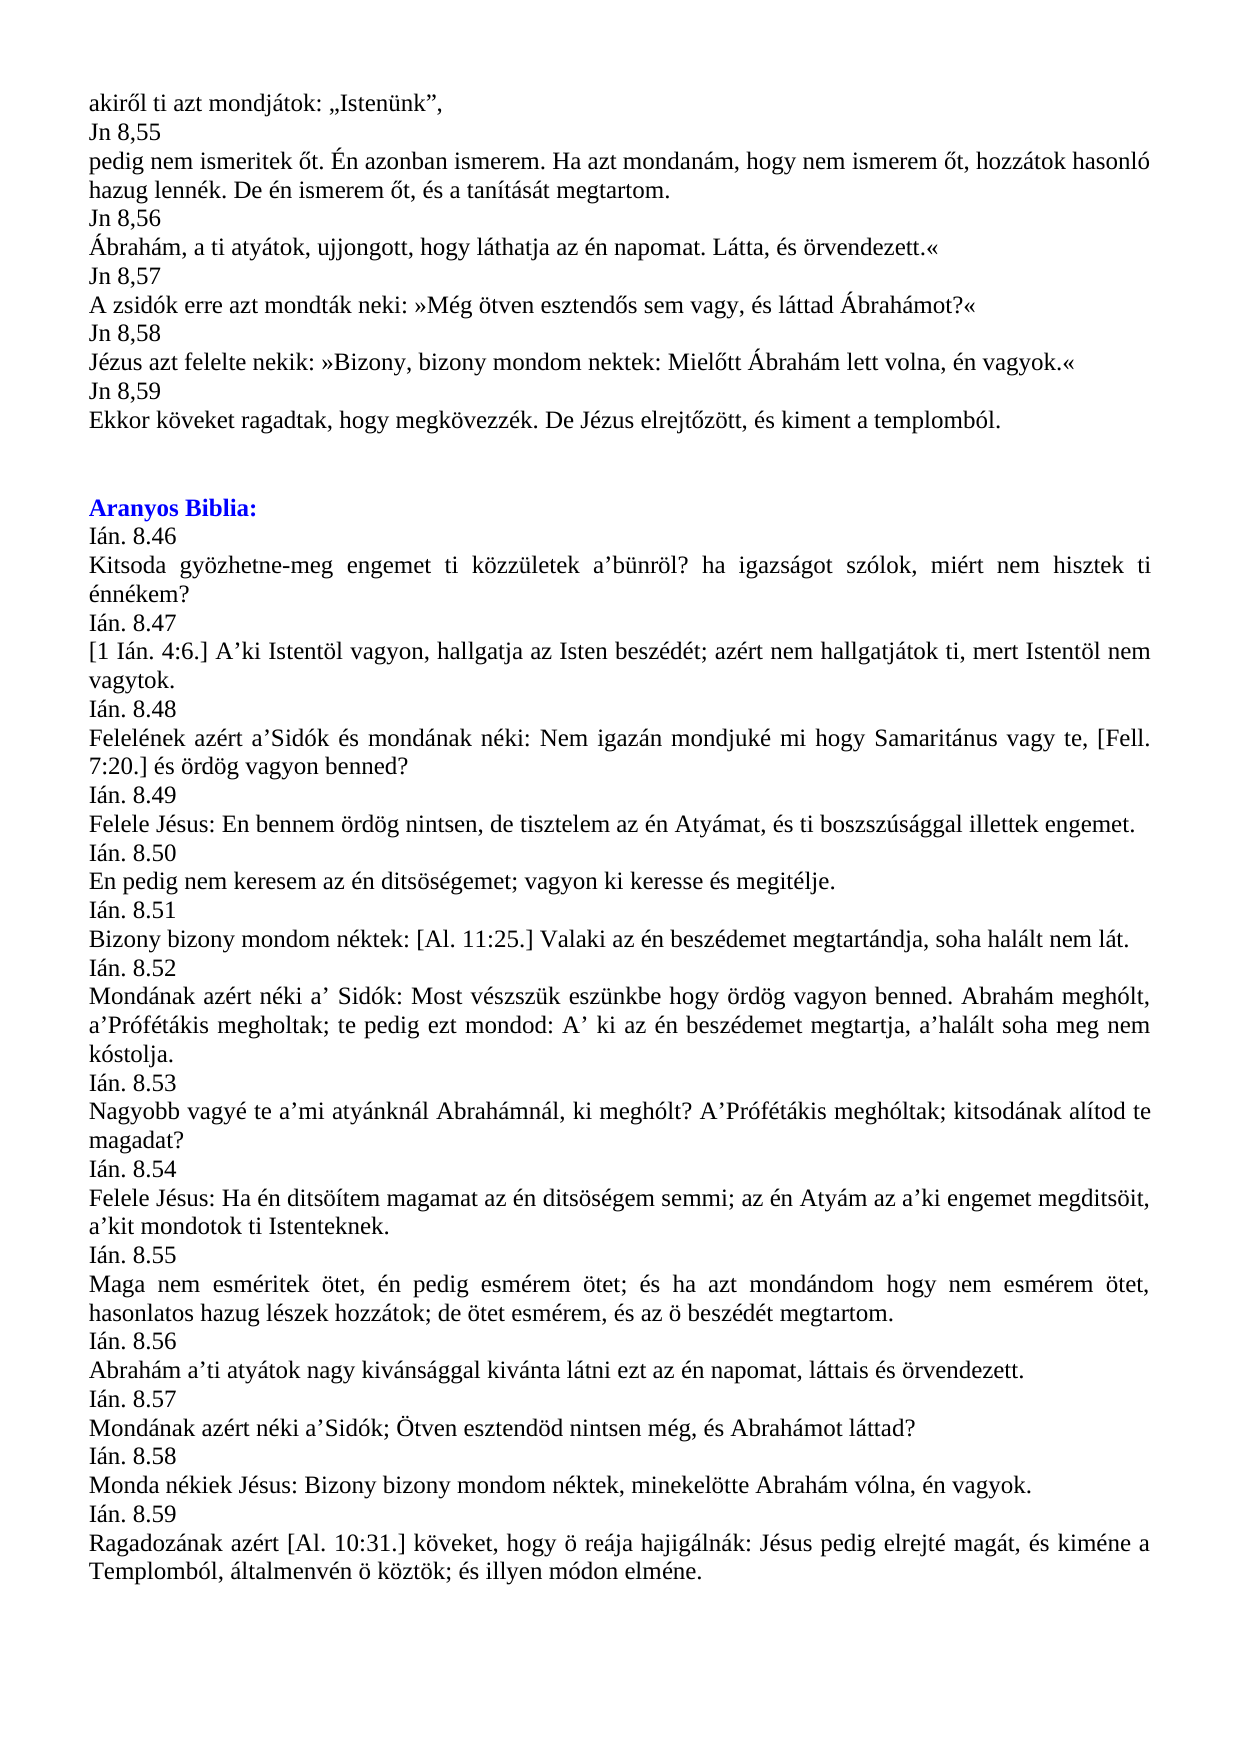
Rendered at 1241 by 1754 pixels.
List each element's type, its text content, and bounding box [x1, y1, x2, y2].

text Ián. 8.47 [88, 608, 1152, 636]
text Abrahám a’ti atyátok nagy kivánsággal kivánta látni ezt az én napomat, láttais és örvendezett. [88, 1355, 1152, 1384]
text Ián. 8.48 [88, 694, 1152, 723]
text Ragadozának azért [Al. 10:31.] köveket, hogy ö reája hajigálnák: Jésus pedig elrejté magát, és kiméne a Templomból, általmenvén ö köztök; és illyen módon elméne. [88, 1528, 1152, 1585]
text pedig nem ismeritek őt. Én azonban ismerem. Ha azt mondanám, hogy nem ismerem őt, hozzátok hasonló hazug lennék. De én ismerem őt, és a tanítását megtartom. [88, 146, 1152, 203]
text Mondának azért néki a’Sidók; Ötven esztendöd nintsen még, és Abrahámot láttad? [88, 1413, 1152, 1441]
text akiről ti azt mondjátok: „Istenünk”, [88, 88, 1152, 117]
text Ián. 8.50 [88, 838, 1152, 866]
text Felele Jésus: Ha én ditsöítem magamat az én ditsöségem semmi; az én Atyám az a’ki engemet megditsöit, a’kit mondotok ti Istenteknek. [88, 1183, 1152, 1240]
text Ián. 8.52 [88, 953, 1152, 981]
text Ián. 8.59 [88, 1499, 1152, 1528]
text Jn 8,58 [88, 318, 1152, 347]
text Ián. 8.54 [88, 1154, 1152, 1183]
text Mondának azért néki a’ Sidók: Most vészszük eszünkbe hogy ördög vagyon benned. Abrahám meghólt, a’Prófétákis megholtak; te pedig ezt mondod: A’ ki az én beszédemet megtartja, a’halált soha meg nem kóstolja. [88, 981, 1152, 1068]
text Ekkor köveket ragadtak, hogy megkövezzék. De Jézus elrejtőzött, és kiment a templomból. [88, 405, 1152, 433]
text Jn 8,55 [88, 117, 1152, 146]
text Maga nem esméritek ötet, én pedig esmérem ötet; és ha azt mondándom hogy nem esmérem ötet, hasonlatos hazug lészek hozzátok; de ötet esmérem, és az ö beszédét megtartom. [88, 1269, 1152, 1326]
text Ián. 8.46 [88, 521, 1152, 550]
text Jézus azt felelte nekik: »Bizony, bizony mondom nektek: Mielőtt Ábrahám lett volna, én vagyok.« [88, 347, 1152, 376]
text Felelének azért a’Sidók és mondának néki: Nem igazán mondjuké mi hogy Samaritánus vagy te, [Fell. 7:20.] és ördög vagyon benned? [88, 723, 1152, 780]
text Ián. 8.51 [88, 895, 1152, 924]
text Ián. 8.49 [88, 780, 1152, 809]
text Kitsoda gyözhetne-meg engemet ti közzületek a’bünröl? ha igazságot szólok, miért nem hisztek ti énnékem? [88, 550, 1152, 608]
text [1 Ián. 4:6.] A’ki Istentöl vagyon, hallgatja az Isten beszédét; azért nem hallgatjátok ti, mert Istentöl nem vagytok. [88, 636, 1152, 694]
text Monda nékiek Jésus: Bizony bizony mondom néktek, minekelötte Abrahám vólna, én vagyok. [88, 1470, 1152, 1499]
text Ián. 8.57 [88, 1384, 1152, 1413]
text Jn 8,57 [88, 261, 1152, 290]
text Jn 8,59 [88, 376, 1152, 405]
text Felele Jésus: En bennem ördög nintsen, de tisztelem az én Atyámat, és ti boszszúsággal illettek engemet. [88, 809, 1152, 838]
text Nagyobb vagyé te a’mi atyánknál Abrahámnál, ki meghólt? A’Prófétákis meghóltak; kitsodának alítod te magadat? [88, 1096, 1152, 1154]
text Ián. 8.58 [88, 1441, 1152, 1470]
text A zsidók erre azt mondták neki: »Még ötven esztendős sem vagy, és láttad Ábrahámot?« [88, 290, 1152, 318]
text Ián. 8.55 [88, 1240, 1152, 1269]
text Aranyos Biblia: [88, 493, 1152, 521]
text Bizony bizony mondom néktek: [Al. 11:25.] Valaki az én beszédemet megtartándja, soha halált nem lát. [88, 924, 1152, 953]
text Jn 8,56 [88, 203, 1152, 232]
text Ián. 8.56 [88, 1326, 1152, 1355]
text Ábrahám, a ti atyátok, ujjongott, hogy láthatja az én napomat. Látta, és örvendezett.« [88, 232, 1152, 261]
text Ián. 8.53 [88, 1068, 1152, 1096]
text En pedig nem keresem az én ditsöségemet; vagyon ki keresse és megitélje. [88, 866, 1152, 895]
